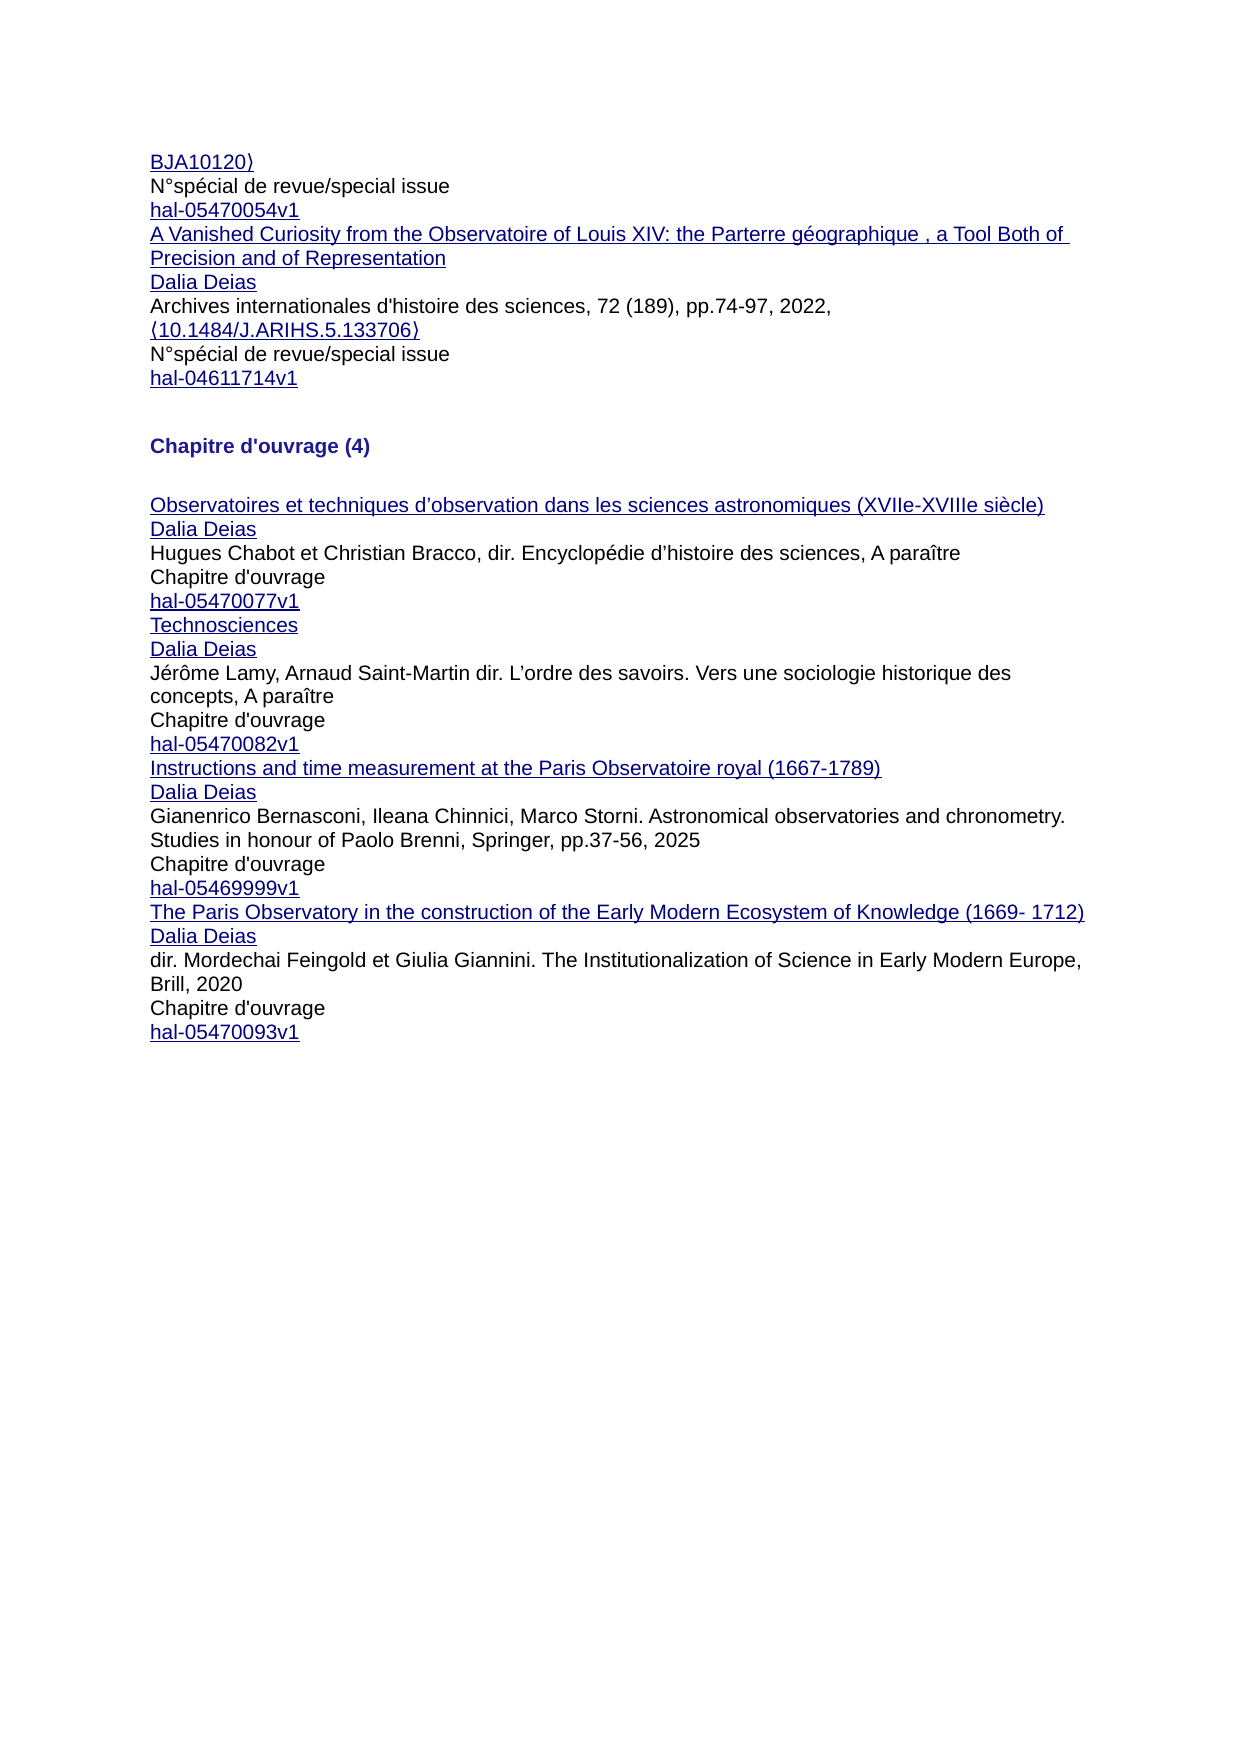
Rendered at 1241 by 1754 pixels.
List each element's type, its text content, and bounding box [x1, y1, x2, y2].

table_header Observatoires et techniques d’observation dans les sciences astronomiques (XVIIe-XVIIIe siècle) Dalia Deias Hugues Chabot et Christian Bracco, dir. Encyclopédie d’histoire des sciences, A paraître Chapitre d'ouvrage hal-05470077v1 [150, 493, 1090, 612]
table_cell Instructions and time measurement at the Paris Observatoire royal (1667-1789) Dalia Deias Gianenrico Bernasconi, Ileana Chinnici, Marco Storni. Astronomical observatories and chronometry. Studies in honour of Paolo Brenni, Springer, pp.37-56, 2025 Chapitre d'ouvrage hal-05469999v1 [150, 756, 1090, 900]
table_cell Technosciences Dalia Deias Jérôme Lamy, Arnaud Saint-Martin dir. L’ordre des savoirs. Vers une sociologie historique des concepts, A paraître Chapitre d'ouvrage hal-05470082v1 [150, 613, 1090, 756]
table_cell The astronomical observatory of the Abbot de Beauchamp in Baghdad: instruments, observations, and visual sources, Dalia Deias,Patrice Bret Nuncius. Annali di Storia della Scienza, 40 (1), pp.134-167, 2024, The Constitution of the Scientific Observation Site (15th–18th Century): Ideal, Real, and Institutional Sites, ⟨10.1163/18253911-BJA10120⟩ N°spécial de revue/special issue hal-05470054v1 [150, 150, 1090, 222]
table_cell The Paris Observatory in the construction of the Early Modern Ecosystem of Knowledge (1669- 1712) Dalia Deias dir. Mordechai Feingold et Giulia Giannini. The Institutionalization of Science in Early Modern Europe, Brill, 2020 Chapitre d'ouvrage hal-05470093v1 [150, 900, 1090, 1044]
table_cell A Vanished Curiosity from the Observatoire of Louis XIV: the Parterre géographique , a Tool Both of Precision and of Representation Dalia Deias Archives internationales d'histoire des sciences, 72 (189), pp.74-97, 2022, ⟨10.1484/J.ARIHS.5.133706⟩ N°spécial de revue/special issue hal-04611714v1 [150, 222, 1090, 389]
subtitle Chapitre d'ouvrage (4) [150, 434, 1090, 458]
